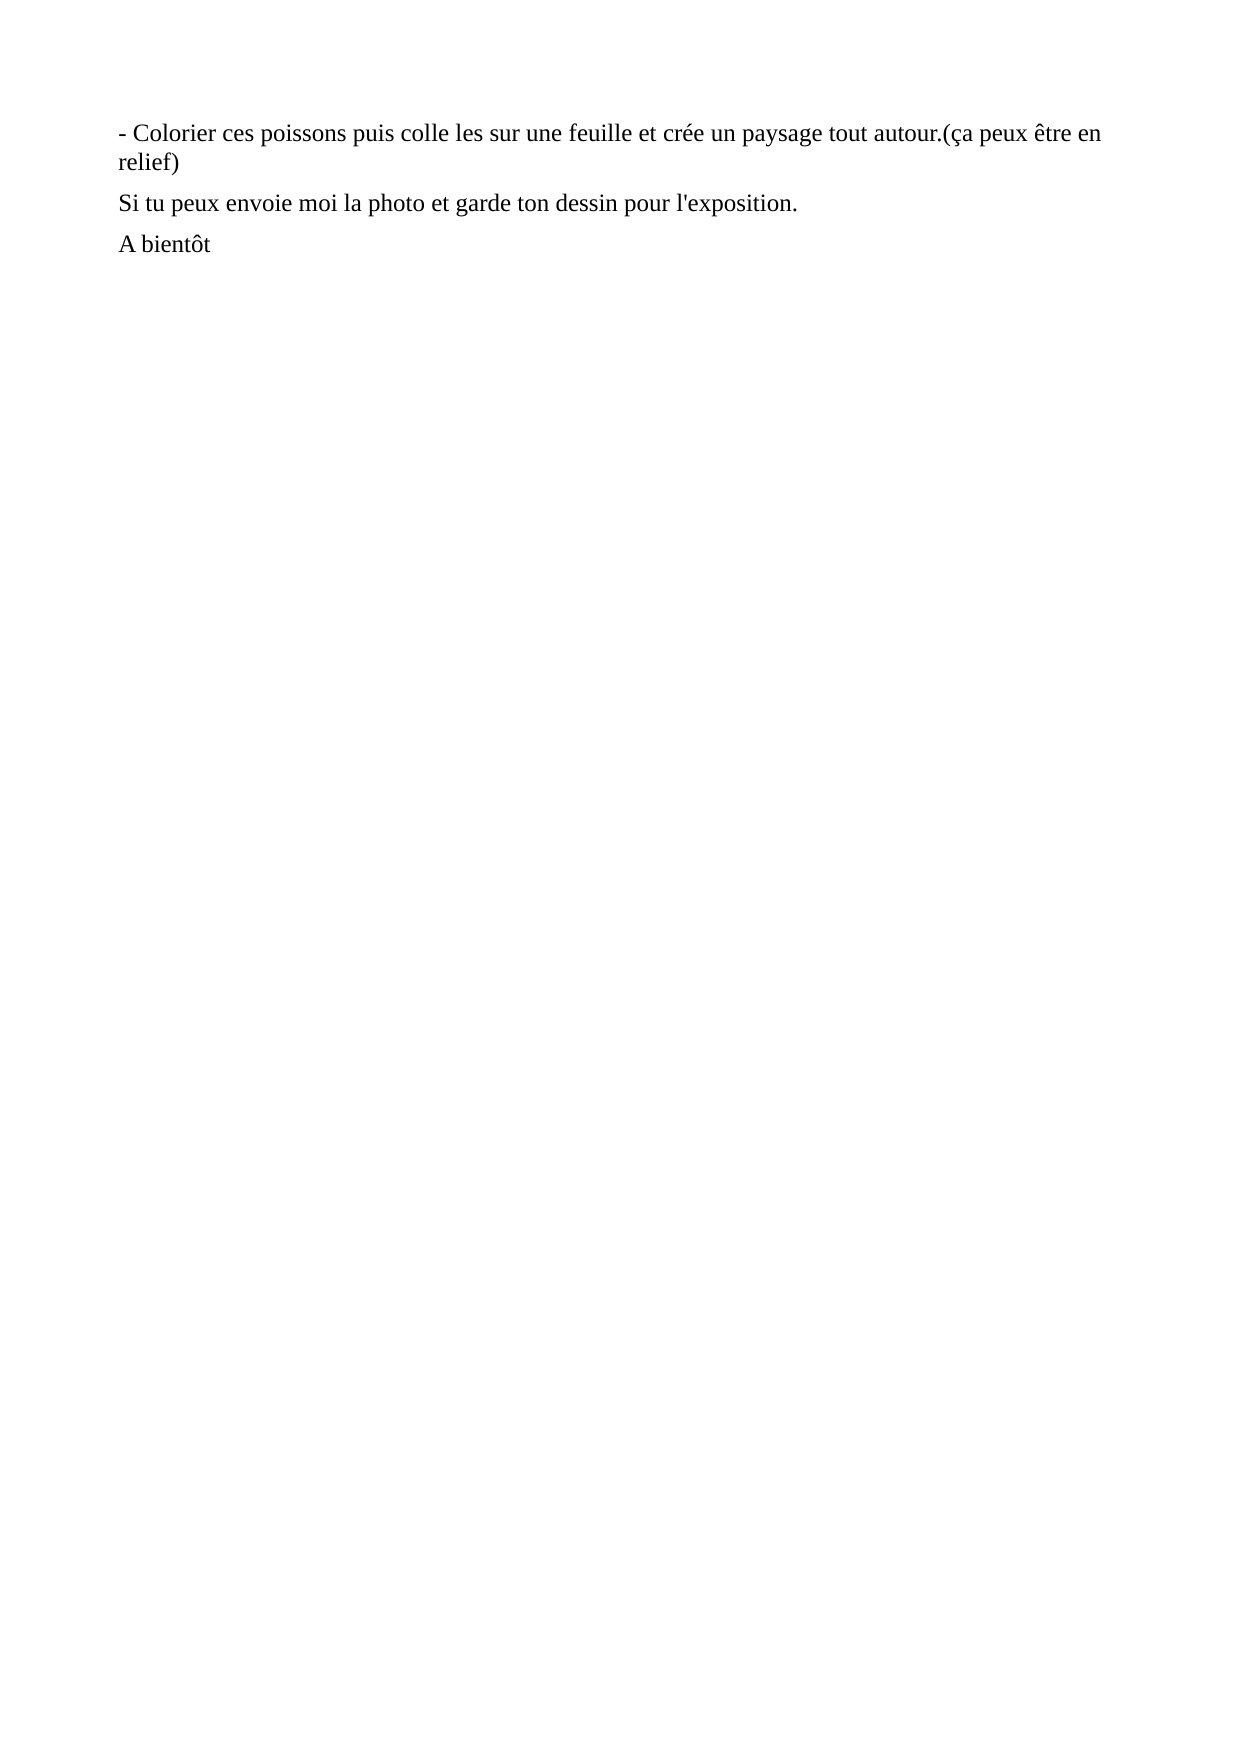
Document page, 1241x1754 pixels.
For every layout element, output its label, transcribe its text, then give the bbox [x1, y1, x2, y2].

text A bientôt [118, 229, 1122, 258]
text - Colorier ces poissons puis colle les sur une feuille et crée un paysage tout autour.(ça peux être en relief) [118, 118, 1122, 176]
text Si tu peux envoie moi la photo et garde ton dessin pour l'exposition. [118, 188, 1122, 217]
